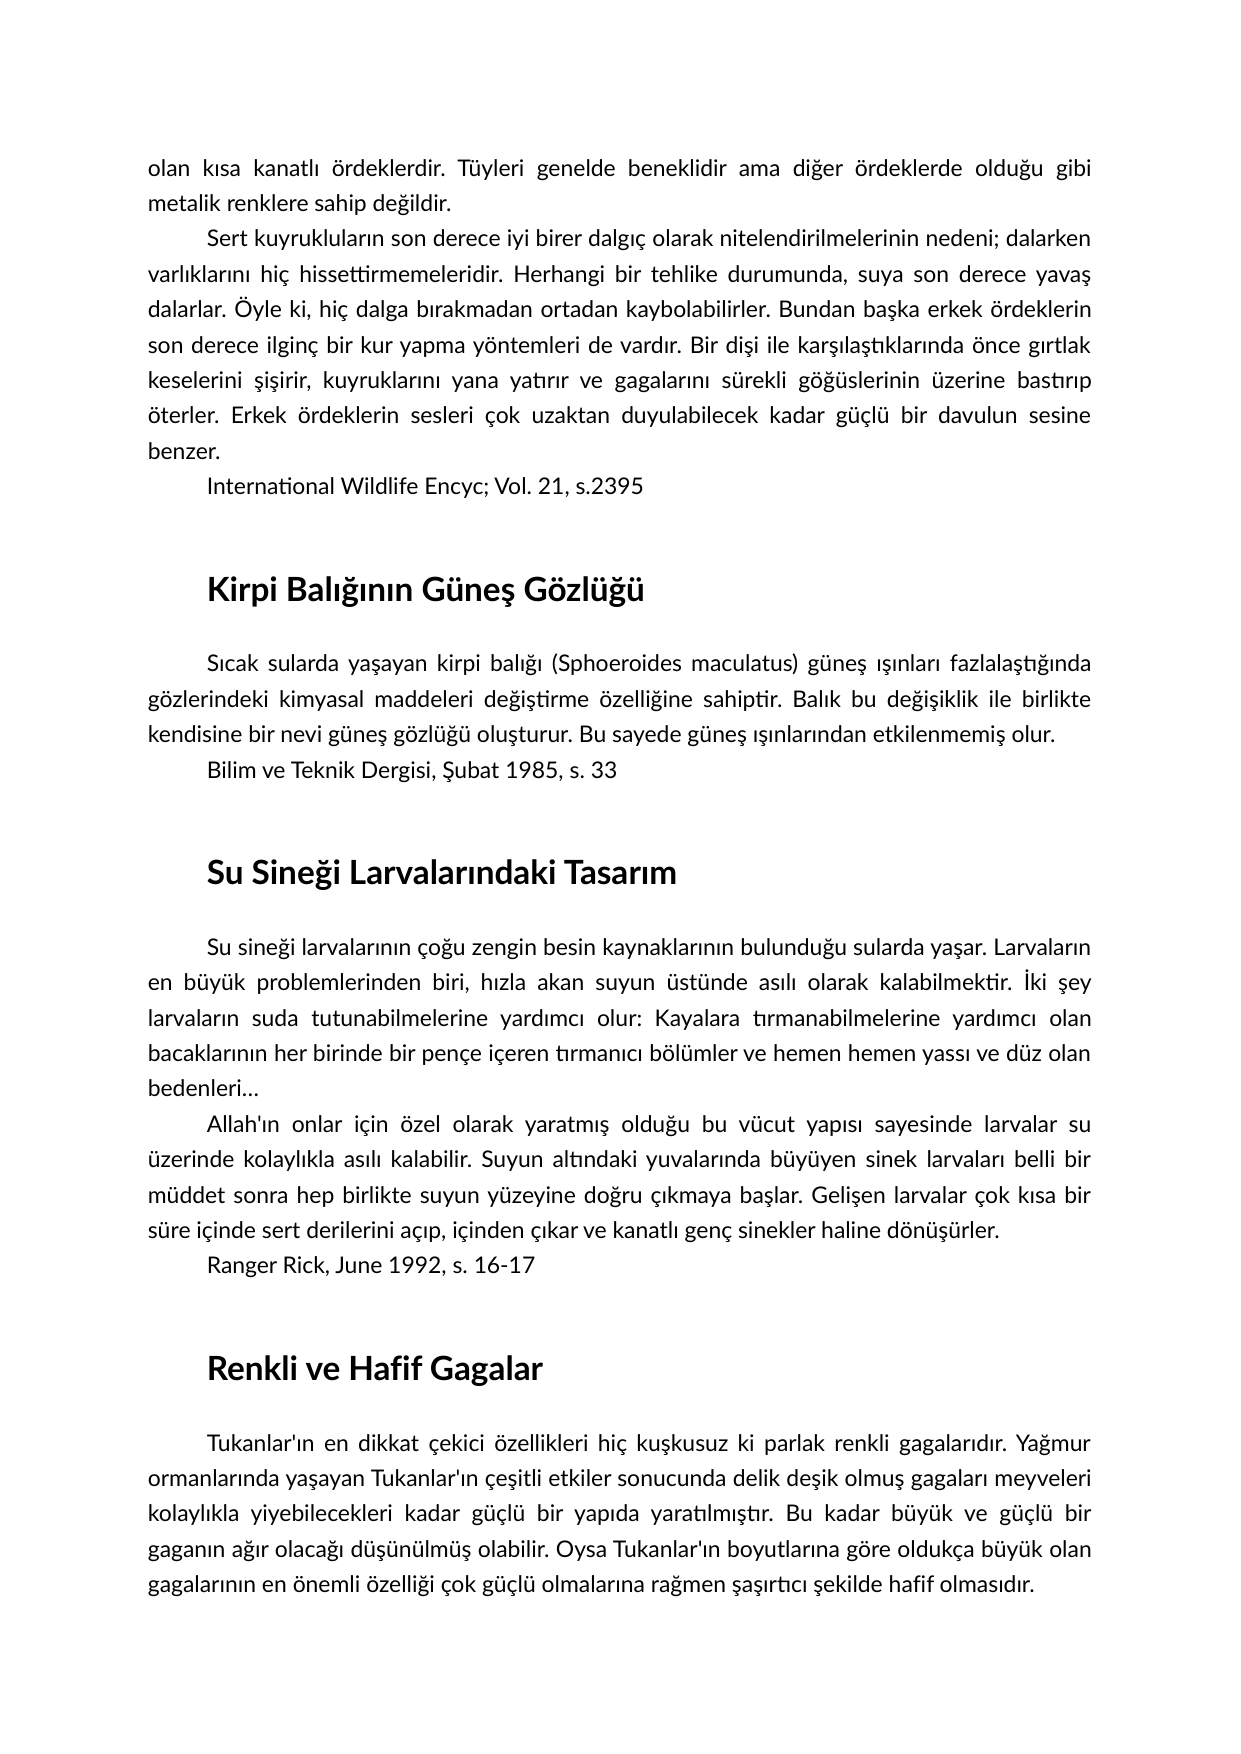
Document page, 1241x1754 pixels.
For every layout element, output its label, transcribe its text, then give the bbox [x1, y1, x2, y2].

subtitle Renkli ve Hafif Gagalar [148, 1352, 1093, 1387]
text Sert kuyrukluların son derece iyi birer dalgıç olarak nitelendirilmelerinin nedeni; dalarken varlıklarını hiç hissettirmemeleridir. Herhangi bir tehlike durumunda, suya son derece yavaş dalarlar. Öyle ki, hiç dalga bırakmadan ortadan kaybolabilirler. Bundan başka erkek ördeklerin son derece ilginç bir kur yapma yöntemleri de vardır. Bir dişi ile karşılaştıklarında önce gırtlak keselerini şişirir, kuyruklarını yana yatırır ve gagalarını sürekli göğüslerinin üzerine bastırıp öterler. Erkek ördeklerin sesleri çok uzaktan duyulabilecek kadar güçlü bir davulun sesine benzer. [148, 218, 1093, 466]
text Sıcak sularda yaşayan kirpi balığı (Sphoeroides maculatus) güneş ışınları fazlalaştığında gözlerindeki kimyasal maddeleri değiştirme özelliğine sahiptir. Balık bu değişiklik ile birlikte kendisine bir nevi güneş gözlüğü oluşturur. Bu sayede güneş ışınlarından etkilenmemiş olur. [148, 643, 1093, 750]
subtitle Kirpi Balığının Güneş Gözlüğü [148, 573, 1093, 608]
text Su sineği larvalarının çoğu zengin besin kaynaklarının bulunduğu sularda yaşar. Larvaların en büyük problemlerinden biri, hızla akan suyun üstünde asılı olarak kalabilmektir. İki şey larvaların suda tutunabilmelerine yardımcı olur: Kayalara tırmanabilmelerine yardımcı olan bacaklarının her birinde bir pençe içeren tırmanıcı bölümler ve hemen hemen yassı ve düz olan bedenleri… [148, 927, 1093, 1104]
text Bilim ve Teknik Dergisi, Şubat 1985, s. 33 [148, 750, 1093, 785]
text Allah'ın onlar için özel olarak yaratmış olduğu bu vücut yapısı sayesinde larvalar su üzerinde kolaylıkla asılı kalabilir. Suyun altındaki yuvalarında büyüyen sinek larvaları belli bir müddet sonra hep birlikte suyun yüzeyine doğru çıkmaya başlar. Gelişen larvalar çok kısa bir süre içinde sert derilerini açıp, içinden çıkar ve kanatlı genç sinekler haline dönüşürler. [148, 1104, 1093, 1246]
subtitle Su Sineği Larvalarındaki Tasarım [148, 856, 1093, 891]
text Tukanlar'ın en dikkat çekici özellikleri hiç kuşkusuz ki parlak renkli gagalarıdır. Yağmur ormanlarında yaşayan Tukanlar'ın çeşitli etkiler sonucunda delik deşik olmuş gagaları meyveleri kolaylıkla yiyebilecekleri kadar güçlü bir yapıda yaratılmıştır. Bu kadar büyük ve güçlü bir gaganın ağır olacağı düşünülmüş olabilir. Oysa Tukanlar'ın boyutlarına göre oldukça büyük olan gagalarının en önemli özelliği çok güçlü olmalarına rağmen şaşırtıcı şekilde hafif olmasıdır. [148, 1423, 1093, 1600]
text olan kısa kanatlı ördeklerdir. Tüyleri genelde beneklidir ama diğer ördeklerde olduğu gibi metalik renklere sahip değildir. [148, 148, 1093, 218]
text Ranger Rick, June 1992, s. 16-17 [148, 1246, 1093, 1281]
text International Wildlife Encyc; Vol. 21, s.2395 [148, 466, 1093, 502]
